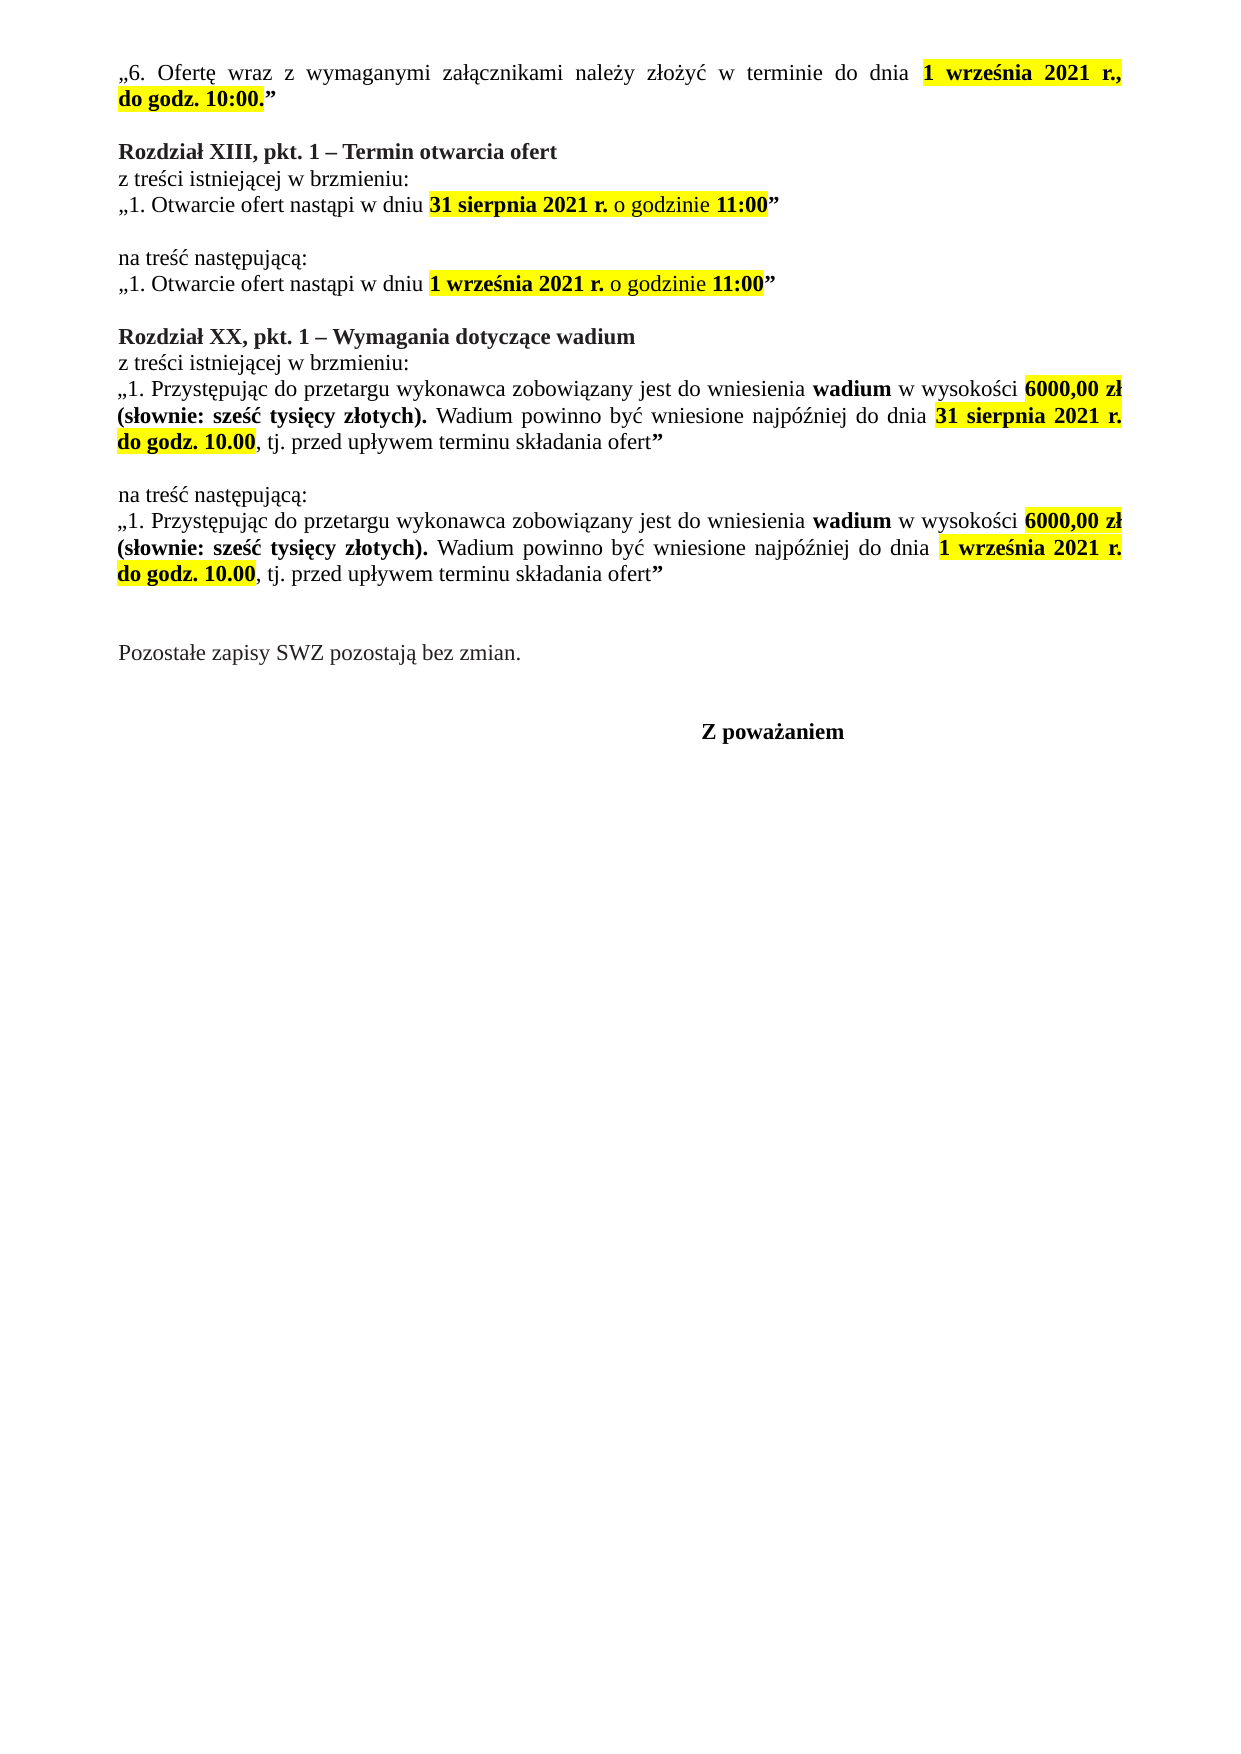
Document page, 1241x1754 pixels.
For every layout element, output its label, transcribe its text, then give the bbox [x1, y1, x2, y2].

text „1. Otwarcie ofert nastąpi w dniu 1 września 2021 r. o godzinie 11:00” [118, 270, 1122, 296]
text Rozdział XX, pkt. 1 – Wymagania dotyczące wadium [118, 323, 1122, 349]
text „1. Przystępując do przetargu wykonawca zobowiązany jest do wniesienia wadium w wysokości 6000,00 zł (słownie: sześć tysięcy złotych). Wadium powinno być wniesione najpóźniej do dnia 1 września 2021 r. do godz. 10.00, tj. przed upływem terminu składania ofert” [117, 507, 1122, 586]
text z treści istniejącej w brzmieniu: [118, 349, 1122, 375]
text „6. Ofertę wraz z wymaganymi załącznikami należy złożyć w terminie do dnia 1 września 2021 r., do godz. 10:00.” [118, 59, 1122, 112]
text Pozostałe zapisy SWZ pozostają bez zmian. [118, 639, 1122, 665]
text z treści istniejącej w brzmieniu: [118, 164, 1122, 191]
text na treść następującą: [118, 244, 1122, 270]
text „1. Przystępując do przetargu wykonawca zobowiązany jest do wniesienia wadium w wysokości 6000,00 zł (słownie: sześć tysięcy złotych). Wadium powinno być wniesione najpóźniej do dnia 31 sierpnia 2021 r. do godz. 10.00, tj. przed upływem terminu składania ofert” [117, 375, 1122, 454]
text „1. Otwarcie ofert nastąpi w dniu 31 sierpnia 2021 r. o godzinie 11:00” [118, 191, 1122, 217]
text Z poważaniem [118, 718, 1122, 744]
text Rozdział XIII, pkt. 1 – Termin otwarcia ofert [118, 138, 1122, 164]
text na treść następującą: [118, 481, 1122, 507]
